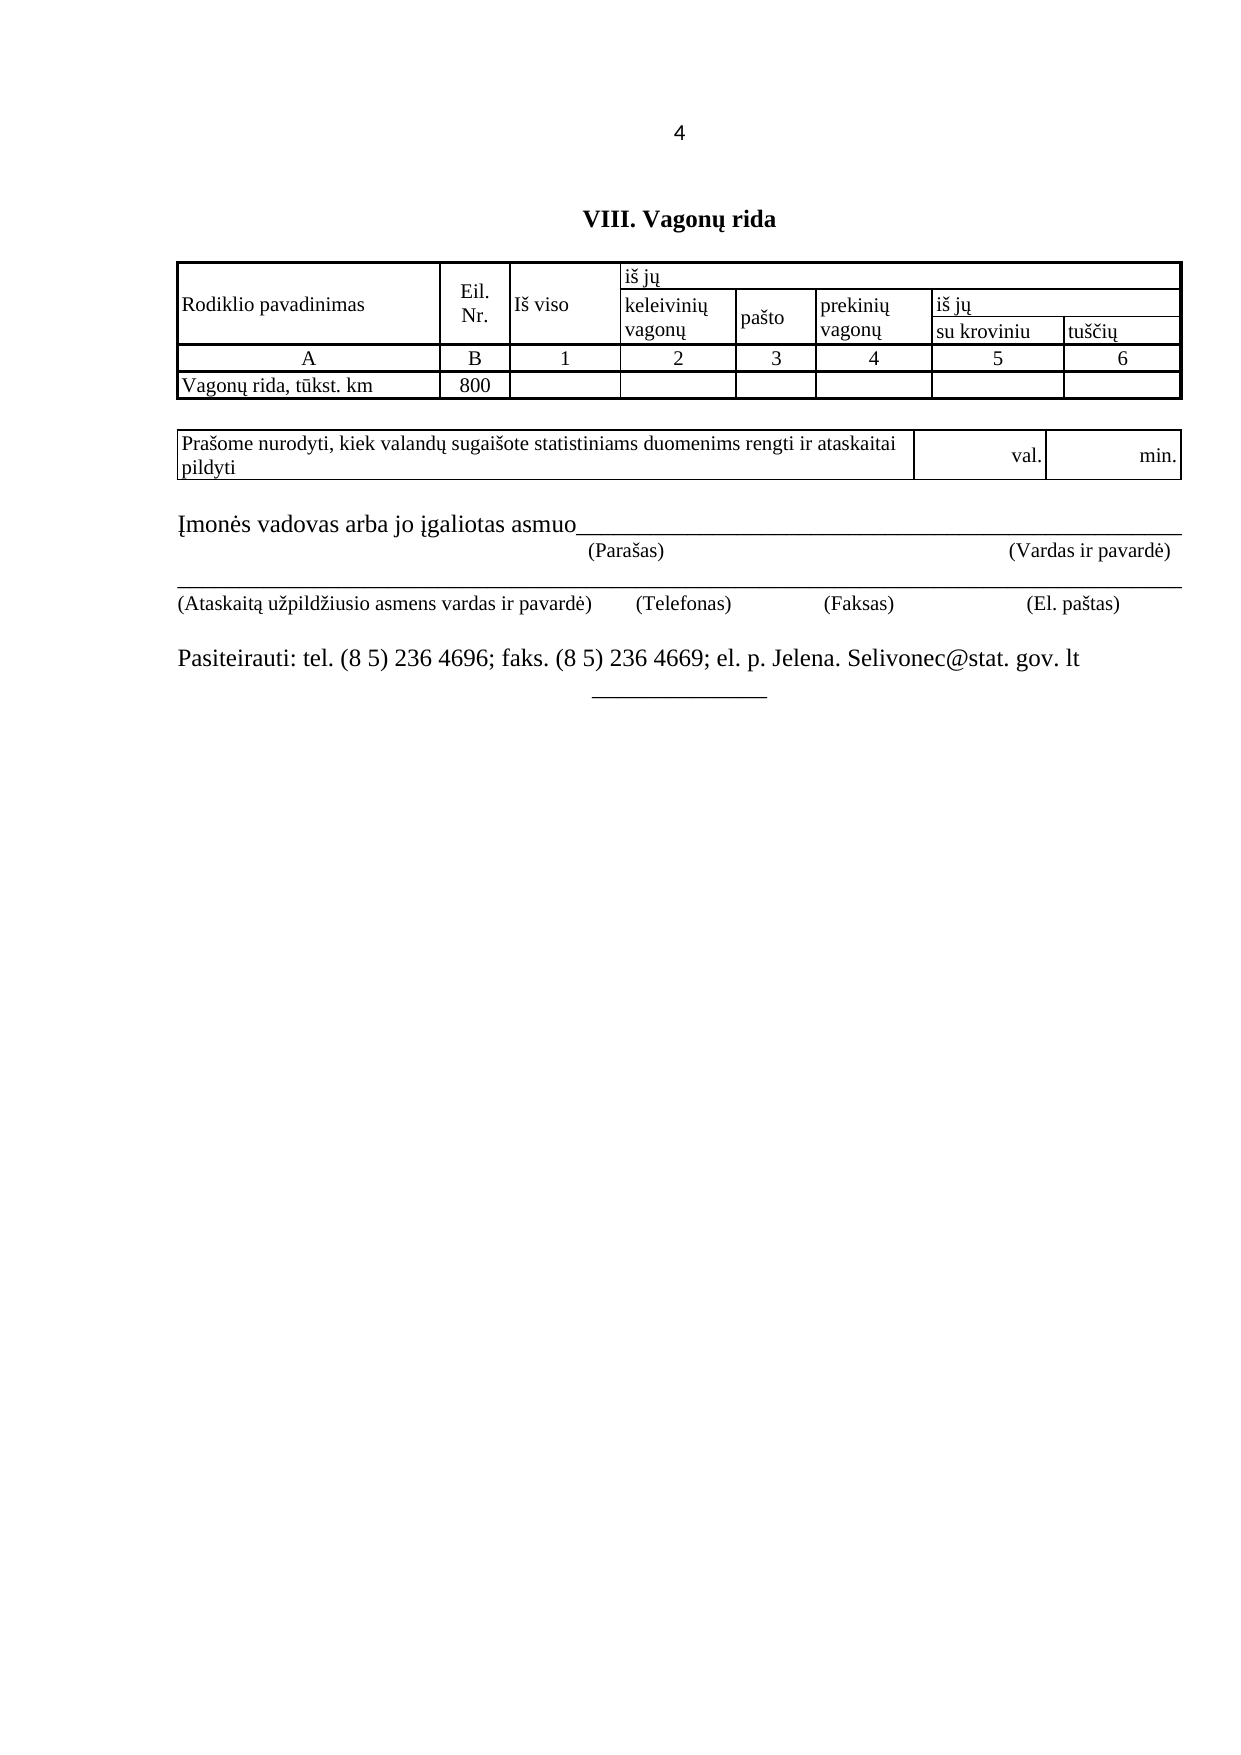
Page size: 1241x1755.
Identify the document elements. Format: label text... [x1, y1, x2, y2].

table_cell iš jų [933, 290, 1179, 316]
text (Ataskaitą užpildžiusio asmens vardas ir pavardė) (Telefonas) (Faksas) (El. paštas) [177, 591, 1181, 614]
text VIII. Vagonų rida [177, 204, 1181, 232]
table_header Rodiklio pavadinimas [179, 264, 439, 343]
table_cell [1059, 373, 1063, 397]
table_cell 5 [1059, 346, 1063, 370]
table_cell keleivinių vagonų [621, 290, 735, 343]
table_header Eil. Nr. [441, 264, 509, 343]
text (Parašas) (Vardas ir pavardė) [177, 538, 1181, 562]
text ______________ [177, 672, 1181, 701]
table_cell pašto [737, 290, 815, 343]
table_header Iš viso [511, 264, 620, 343]
table_cell 1 [616, 346, 620, 370]
table_cell prekinių vagonų [817, 290, 931, 343]
table_header val. [915, 431, 1045, 479]
table_header min. [1047, 431, 1180, 479]
text Įmonės vadovas arba jo įgaliotas asmuo [177, 509, 1181, 538]
table_cell tuščių [1065, 317, 1179, 343]
text _ [177, 562, 1181, 587]
text Pasiteirauti: tel. (8 5) 236 4696; faks. (8 5) 236 4669; el. p. Jelena. Selivonec@stat. gov. lt [177, 643, 1181, 672]
table_cell [616, 373, 620, 397]
table_cell su kroviniu [933, 317, 1063, 343]
